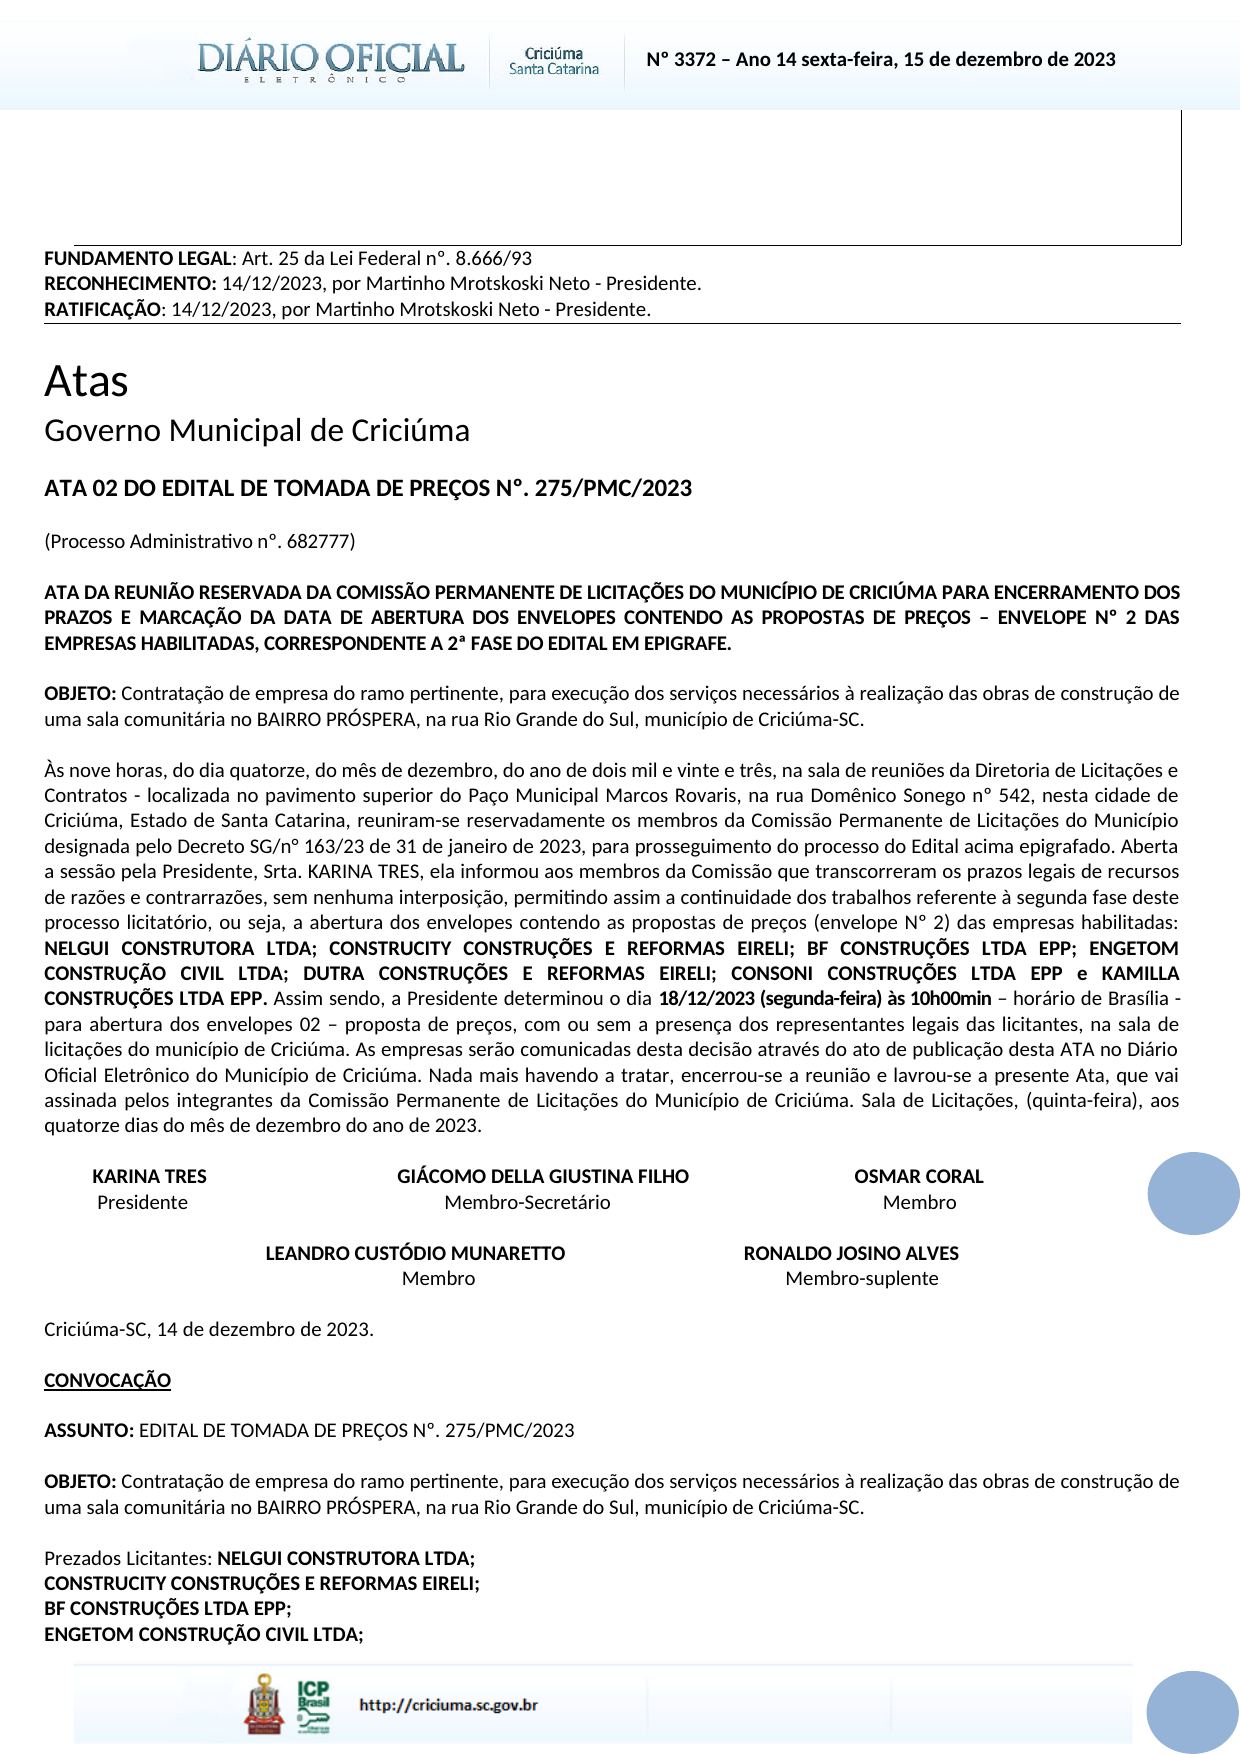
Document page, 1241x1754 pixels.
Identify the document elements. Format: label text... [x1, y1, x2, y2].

text ATA 02 DO EDITAL DE TOMADA DE PREÇOS Nº. 275/PMC/2023 [44, 472, 1183, 503]
text Presidente Membro-Secretário Membro [74, 1189, 1153, 1214]
text ASSUNTO: EDITAL DE TOMADA DE PREÇOS Nº. 275/PMC/2023 [44, 1418, 1183, 1443]
text ENGETOM CONSTRUÇÃO CIVIL LTDA; [44, 1621, 1181, 1646]
text RECONHECIMENTO: 14/12/2023, por Martinho Mrotskoski Neto - Presidente. [44, 271, 1181, 296]
text Atas [44, 350, 1181, 408]
text OBJETO: Contratação de empresa do ramo pertinente, para execução dos serviços necessários à realização das obras de construção de uma sala comunitária no BAIRRO PRÓSPERA, na rua Rio Grande do Sul, município de Criciúma-SC. [44, 1468, 1181, 1519]
text OBJETO: Contratação de empresa do ramo pertinente, para execução dos serviços necessários à realização das obras de construção de uma sala comunitária no BAIRRO PRÓSPERA, na rua Rio Grande do Sul, município de Criciúma-SC. [44, 681, 1181, 731]
text LEANDRO CUSTÓDIO MUNARETTO RONALDO JOSINO ALVES Membro Membro-suplente [74, 1240, 1181, 1291]
text KARINA TRES GIÁCOMO DELLA GIUSTINA FILHO OSMAR CORAL [74, 1163, 1161, 1189]
text Prezados Licitantes: NELGUI CONSTRUTORA LTDA; [44, 1545, 1181, 1570]
text FUNDAMENTO LEGAL: Art. 25 da Lei Federal nº. 8.666/93 [44, 245, 1181, 271]
text (Processo Administrativo nº. 682777) [44, 528, 1183, 553]
text RATIFICAÇÃO: 14/12/2023, por Martinho Mrotskoski Neto - Presidente. [44, 296, 1181, 323]
text ATA DA REUNIÃO RESERVADA DA COMISSÃO PERMANENTE DE LICITAÇÕES DO MUNICÍPIO DE CRICIÚMA PARA ENCERRAMENTO DOS PRAZOS E MARCAÇÃO DA DATA DE ABERTURA DOS ENVELOPES CONTENDO AS PROPOSTAS DE PREÇOS – ENVELOPE Nº 2 DAS EMPRESAS HABILITADAS, CORRESPONDENTE A 2ª FASE DO EDITAL EM EPIGRAFE. [44, 579, 1181, 655]
text Governo Municipal de Criciúma [44, 408, 1181, 449]
text Às nove horas, do dia quatorze, do mês de dezembro, do ano de dois mil e vinte e três, na sala de reuniões da Diretoria de Licitações e Contratos - localizada no pavimento superior do Paço Municipal Marcos Rovaris, na rua Domênico Sonego nº 542, nesta cidade de Criciúma, Estado de Santa Catarina, reuniram-se reservadamente os membros da Comissão Permanente de Licitações do Município designada pelo Decreto SG/n° 163/23 de 31 de janeiro de 2023, para prosseguimento do processo do Edital acima epigrafado. Aberta a sessão pela Presidente, Srta. KARINA TRES, ela informou aos membros da Comissão que transcorreram os prazos legais de recursos de razões e contrarrazões, sem nenhuma interposição, permitindo assim a continuidade dos trabalhos referente à segunda fase deste processo licitatório, ou seja, a abertura dos envelopes contendo as propostas de preços (envelope Nº 2) das empresas habilitadas: NELGUI CONSTRUTORA LTDA; CONSTRUCITY CONSTRUÇÕES E REFORMAS EIRELI; BF CONSTRUÇÕES LTDA EPP; ENGETOM CONSTRUÇÃO CIVIL LTDA; DUTRA CONSTRUÇÕES E REFORMAS EIRELI; CONSONI CONSTRUÇÕES LTDA EPP e KAMILLA CONSTRUÇÕES LTDA EPP. Assim sendo, a Presidente determinou o dia 18/12/2023 (segunda-feira) às 10h00min – horário de Brasília - para abertura dos envelopes 02 – proposta de preços, com ou sem a presença dos representantes legais das licitantes, na sala de licitações do município de Criciúma. As empresas serão comunicadas desta decisão através do ato de publicação desta ATA no Diário Oficial Eletrônico do Município de Criciúma. Nada mais havendo a tratar, encerrou-se a reunião e lavrou-se a presente Ata, que vai assinada pelos integrantes da Comissão Permanente de Licitações do Município de Criciúma. Sala de Licitações, (quinta-feira), aos quatorze dias do mês de dezembro do ano de 2023. [44, 757, 1181, 1138]
text CONSTRUCITY CONSTRUÇÕES E REFORMAS EIRELI; [44, 1570, 1181, 1596]
text Criciúma-SC, 14 de dezembro de 2023. [44, 1316, 1181, 1341]
text BF CONSTRUÇÕES LTDA EPP; [44, 1596, 1181, 1621]
text CONVOCAÇÃO [44, 1367, 1181, 1392]
